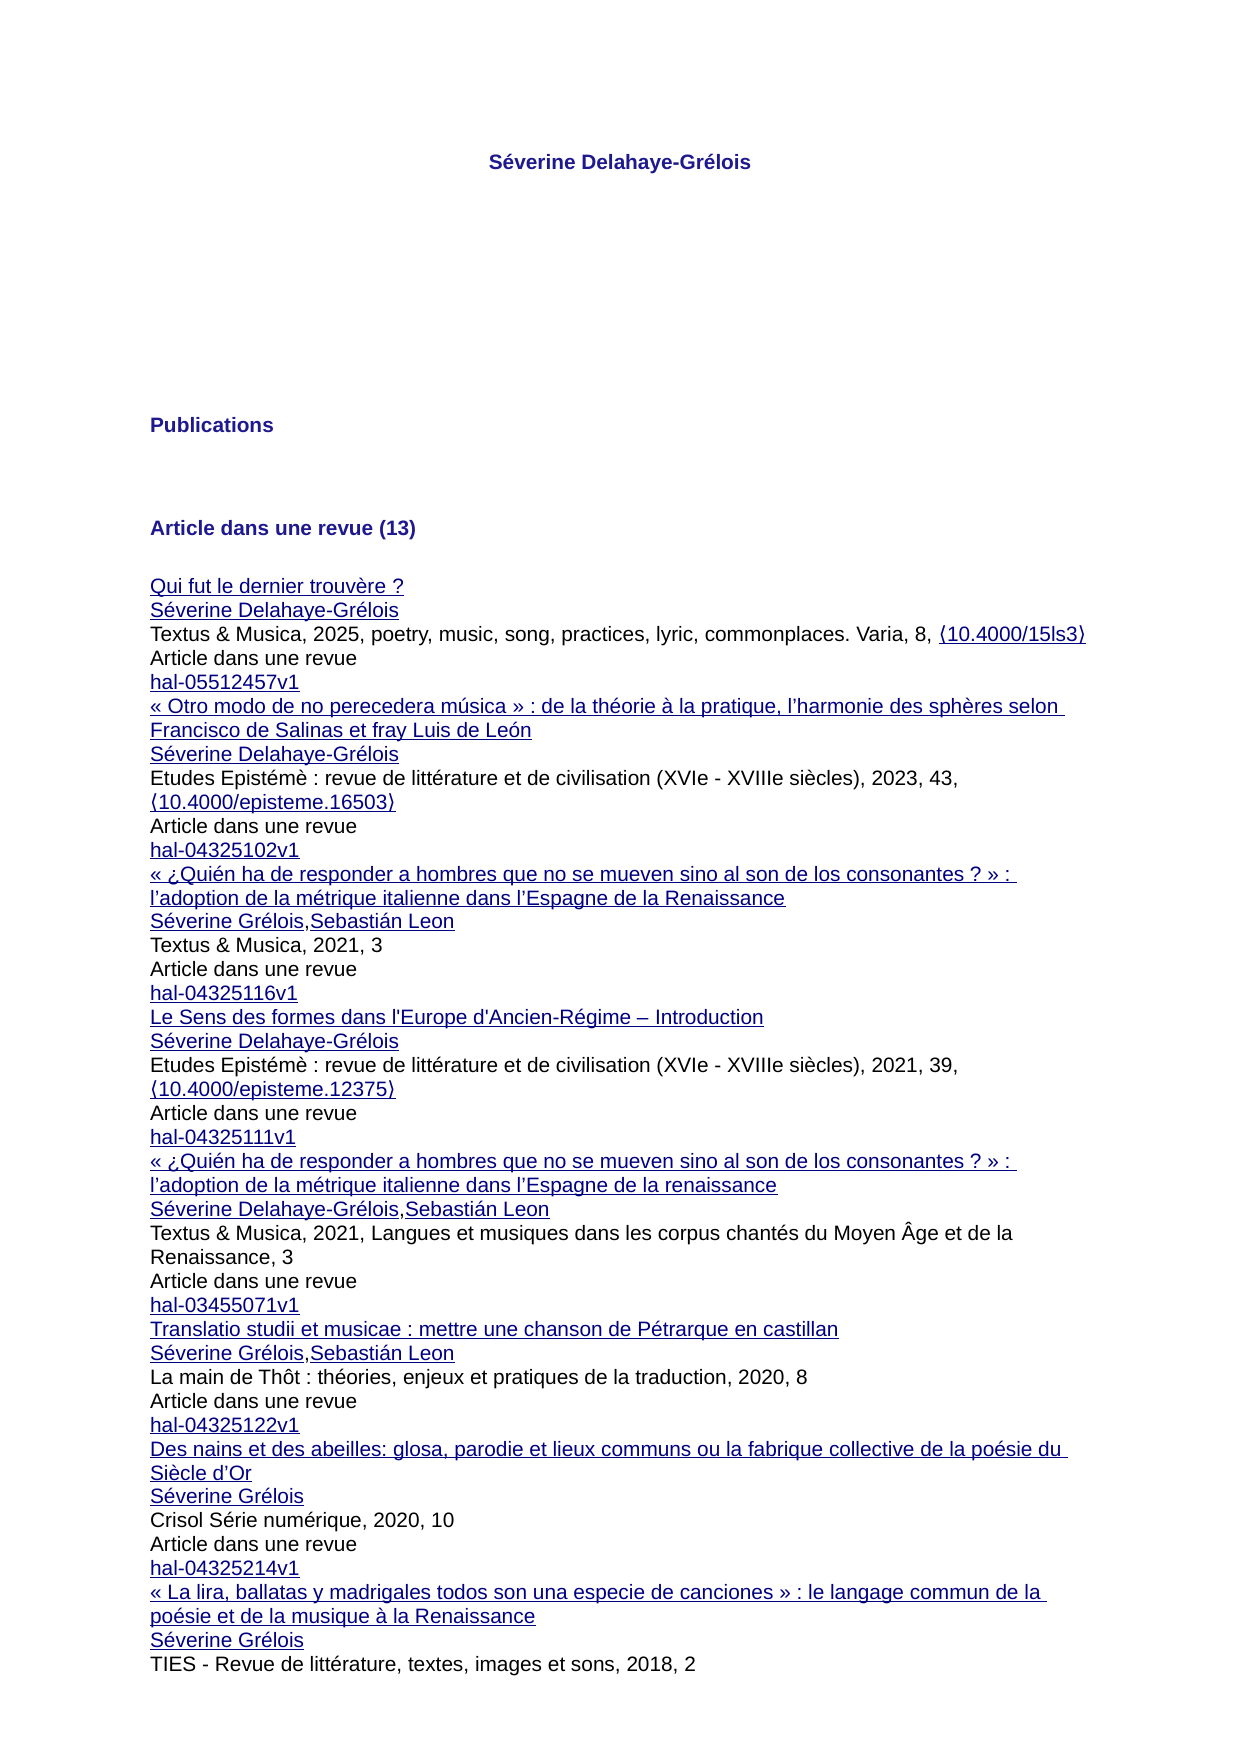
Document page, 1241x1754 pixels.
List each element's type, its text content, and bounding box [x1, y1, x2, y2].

subtitle Article dans une revue (13) [150, 516, 1090, 539]
table_cell Des nains et des abeilles: glosa, parodie et lieux communs ou la fabrique collective de la poésie du Siècle d’Or Séverine Grélois Crisol Série numérique, 2020, 10 Article dans une revue hal-04325214v1 [150, 1436, 1090, 1580]
table_cell « ¿Quién ha de responder a hombres que no se mueven sino al son de los consonantes ? » : l’adoption de la métrique italienne dans l’Espagne de la Renaissance Séverine Grélois,Sebastián Leon Textus & Musica, 2021, 3 Article dans une revue hal-04325116v1 [150, 861, 1090, 1005]
subtitle Publications [150, 412, 1090, 436]
table_header Qui fut le dernier trouvère ? Séverine Delahaye-Grélois Textus & Musica, 2025, poetry, music, song, practices, lyric, commonplaces. Varia, 8, ⟨10.4000/15ls3⟩ Article dans une revue hal-05512457v1 [150, 574, 1090, 694]
table_cell Le Sens des formes dans l'Europe d'Ancien-Régime – Introduction Séverine Delahaye-Grélois Etudes Epistémè : revue de littérature et de civilisation (XVIe - XVIIIe siècles), 2021, 39, ⟨10.4000/episteme.12375⟩ Article dans une revue hal-04325111v1 [150, 1005, 1090, 1149]
table_cell Translatio studii et musicae : mettre une chanson de Pétrarque en castillan Séverine Grélois,Sebastián Leon La main de Thôt : théories, enjeux et pratiques de la traduction, 2020, 8 Article dans une revue hal-04325122v1 [150, 1317, 1090, 1436]
table_cell « ¿Quién ha de responder a hombres que no se mueven sino al son de los consonantes ? » : l’adoption de la métrique italienne dans l’Espagne de la renaissance Séverine Delahaye-Grélois,Sebastián Leon Textus & Musica, 2021, Langues et musiques dans les corpus chantés du Moyen Âge et de la Renaissance, 3 Article dans une revue hal-03455071v1 [150, 1149, 1090, 1317]
subtitle Séverine Delahaye-Grélois [150, 150, 1090, 174]
table_cell « La lira, ballatas y madrigales todos son una especie de canciones » : le langage commun de la poésie et de la musique à la Renaissance Séverine Grélois TIES - Revue de littérature, textes, images et sons, 2018, 2 [150, 1580, 1090, 1676]
table_cell « Otro modo de no perecedera música » : de la théorie à la pratique, l’harmonie des sphères selon Francisco de Salinas et fray Luis de León Séverine Delahaye-Grélois Etudes Epistémè : revue de littérature et de civilisation (XVIe - XVIIIe siècles), 2023, 43, ⟨10.4000/episteme.16503⟩ Article dans une revue hal-04325102v1 [150, 694, 1090, 861]
